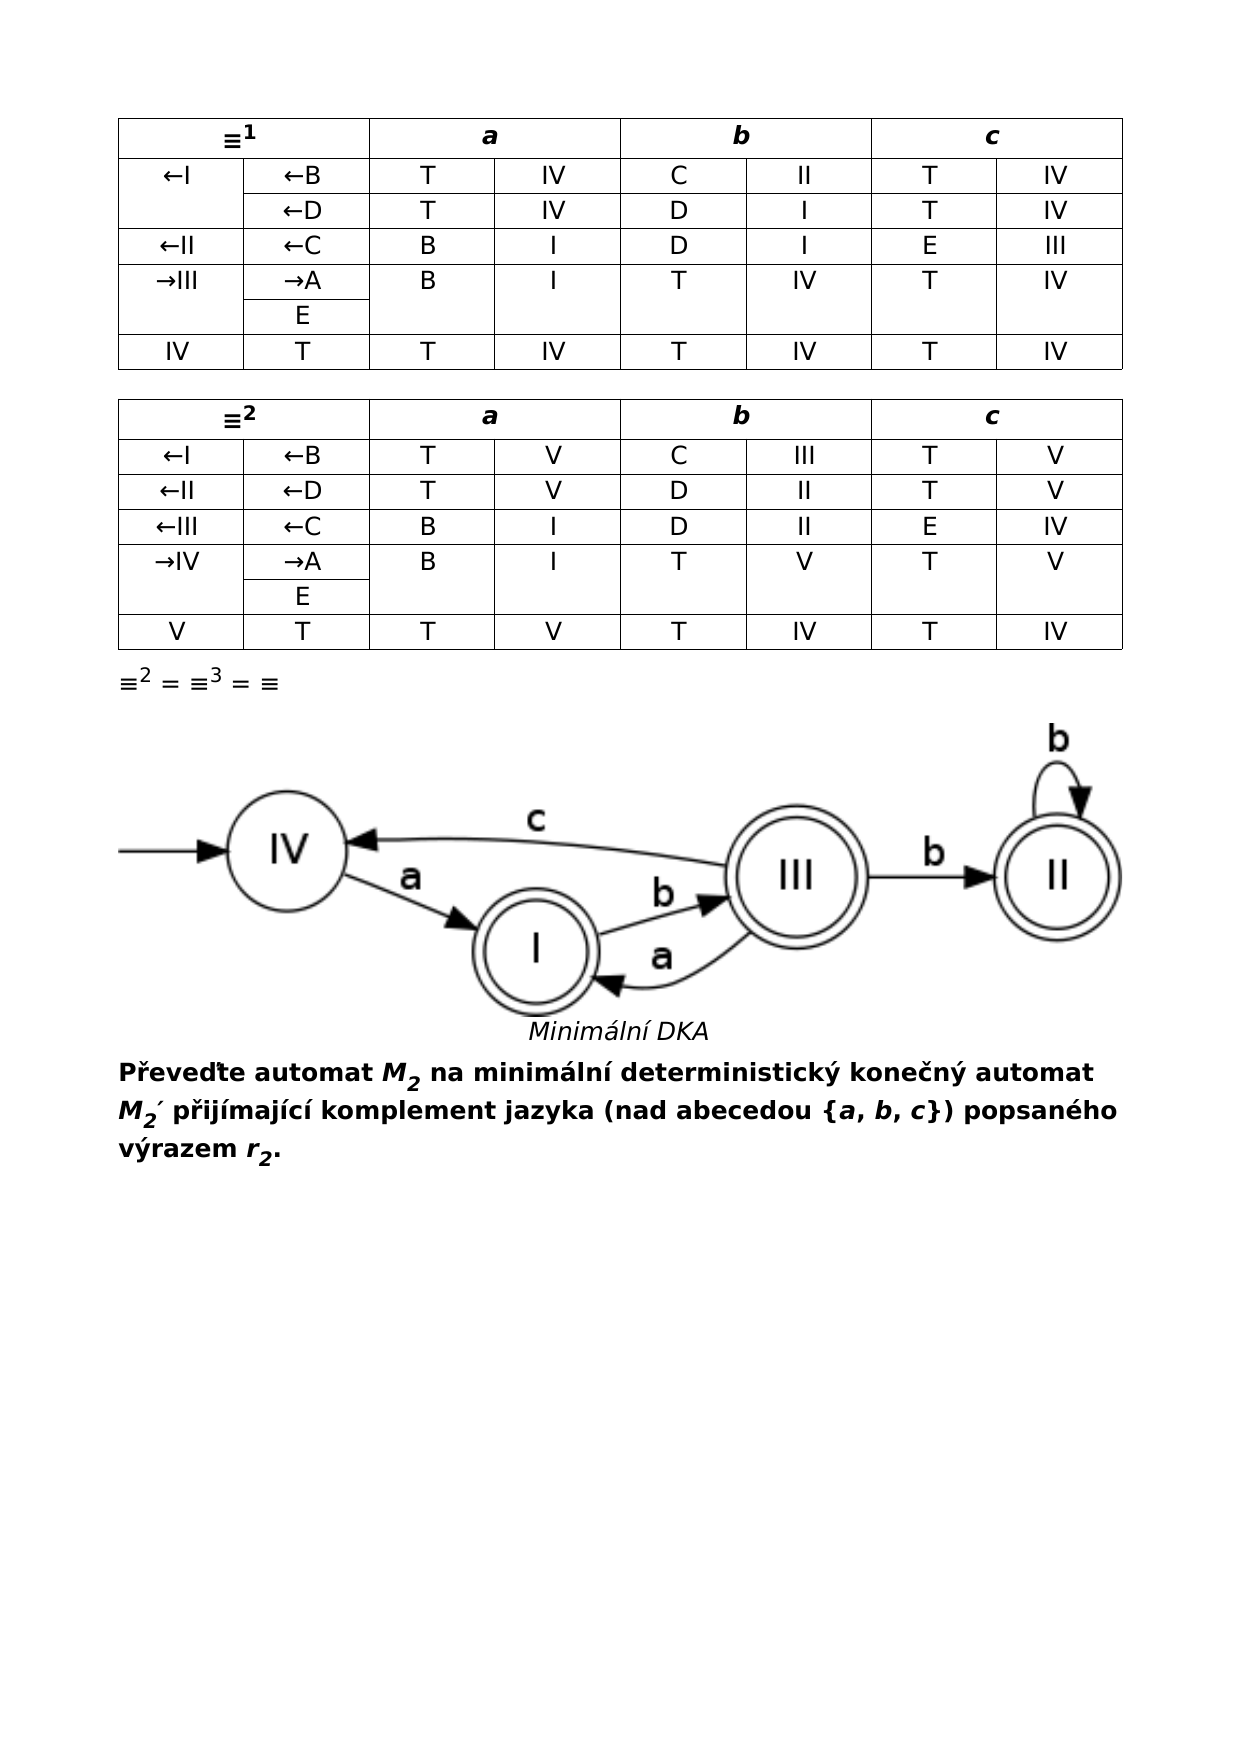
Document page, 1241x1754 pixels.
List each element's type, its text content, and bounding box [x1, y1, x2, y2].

table_header c [872, 400, 1122, 438]
table_cell T [872, 615, 996, 649]
table_header ≡1 [119, 119, 369, 158]
table_cell D [621, 194, 746, 228]
table_cell ←III [119, 510, 243, 544]
table_cell IV [747, 615, 871, 649]
table_cell IV [495, 159, 620, 193]
table_cell T [621, 335, 746, 369]
table_cell ←C [244, 510, 369, 544]
table_cell T [370, 615, 494, 649]
table_header b [621, 400, 871, 438]
table_cell V [997, 545, 1122, 614]
table_cell →A [244, 265, 369, 298]
table_cell T [370, 194, 494, 228]
table_cell ←II [119, 475, 243, 509]
table_cell IV [747, 265, 871, 334]
table_cell →III [119, 265, 243, 334]
table_cell B [370, 265, 494, 334]
table_cell ←B [244, 159, 369, 193]
table_cell T [872, 440, 996, 473]
table_cell D [621, 475, 746, 509]
table_cell T [621, 545, 746, 614]
table_cell T [872, 159, 996, 193]
table_cell ←I [119, 440, 243, 473]
table_cell ←D [244, 194, 369, 228]
table_cell V [495, 615, 620, 649]
table_cell V [495, 440, 620, 473]
table_cell IV [997, 159, 1122, 193]
table_cell T [370, 440, 494, 473]
table_cell V [747, 545, 871, 614]
table_cell IV [495, 194, 620, 228]
table_cell B [370, 545, 494, 614]
table_cell C [621, 159, 746, 193]
table_cell C [621, 440, 746, 473]
table_cell E [872, 229, 996, 263]
table_cell T [621, 615, 746, 649]
table_cell B [370, 229, 494, 263]
table_cell T [370, 335, 494, 369]
table_cell I [495, 265, 620, 334]
table_cell II [747, 510, 871, 544]
table_cell IV [119, 335, 243, 369]
table_cell T [370, 159, 494, 193]
table_header c [872, 119, 1122, 158]
table_cell T [621, 265, 746, 334]
table_cell T [244, 615, 369, 649]
table_cell IV [997, 194, 1122, 228]
table_cell II [747, 475, 871, 509]
table_cell B [370, 510, 494, 544]
table_cell ←II [119, 229, 243, 263]
table_cell V [495, 475, 620, 509]
table_cell D [621, 510, 746, 544]
table_header a [370, 119, 620, 158]
table_cell V [119, 615, 243, 649]
table_cell T [370, 475, 494, 509]
table_cell T [872, 194, 996, 228]
table_cell I [495, 229, 620, 263]
table_cell →IV [119, 545, 243, 614]
table_cell IV [997, 335, 1122, 369]
table_cell V [997, 475, 1122, 509]
table_cell T [872, 545, 996, 614]
table_cell I [495, 510, 620, 544]
text ≡2 = ≡3 = ≡ [118, 664, 1122, 698]
table_header b [621, 119, 871, 158]
table_cell ←C [244, 229, 369, 263]
table_header ≡2 [119, 400, 369, 438]
table_cell E [244, 300, 369, 334]
table_cell T [872, 265, 996, 334]
table_cell E [872, 510, 996, 544]
table_header a [370, 400, 620, 438]
table_cell IV [997, 615, 1122, 649]
table_cell I [495, 545, 620, 614]
picture [118, 723, 1123, 1017]
table_cell ←D [244, 475, 369, 509]
table_cell T [872, 335, 996, 369]
table_cell I [747, 194, 871, 228]
table_cell IV [997, 510, 1122, 544]
table_cell IV [495, 335, 620, 369]
table_cell V [997, 440, 1122, 473]
table_cell T [244, 335, 369, 369]
table_cell ←B [244, 440, 369, 473]
text Minimální DKA [118, 1017, 1122, 1046]
table_cell III [747, 440, 871, 473]
table_cell T [872, 475, 996, 509]
text Převeďte automat M2 na minimální deterministický konečný automat M2′ přijímající komplement jazyka (nad abecedou {a, b, c}) popsaného výrazem r2. [118, 1059, 1122, 1171]
table_cell III [997, 229, 1122, 263]
table_cell ←I [119, 159, 243, 228]
table_cell E [244, 580, 369, 614]
table_cell IV [747, 335, 871, 369]
table_cell IV [997, 265, 1122, 334]
table_cell I [747, 229, 871, 263]
table_cell D [621, 229, 746, 263]
table_cell II [747, 159, 871, 193]
table_cell →A [244, 545, 369, 579]
